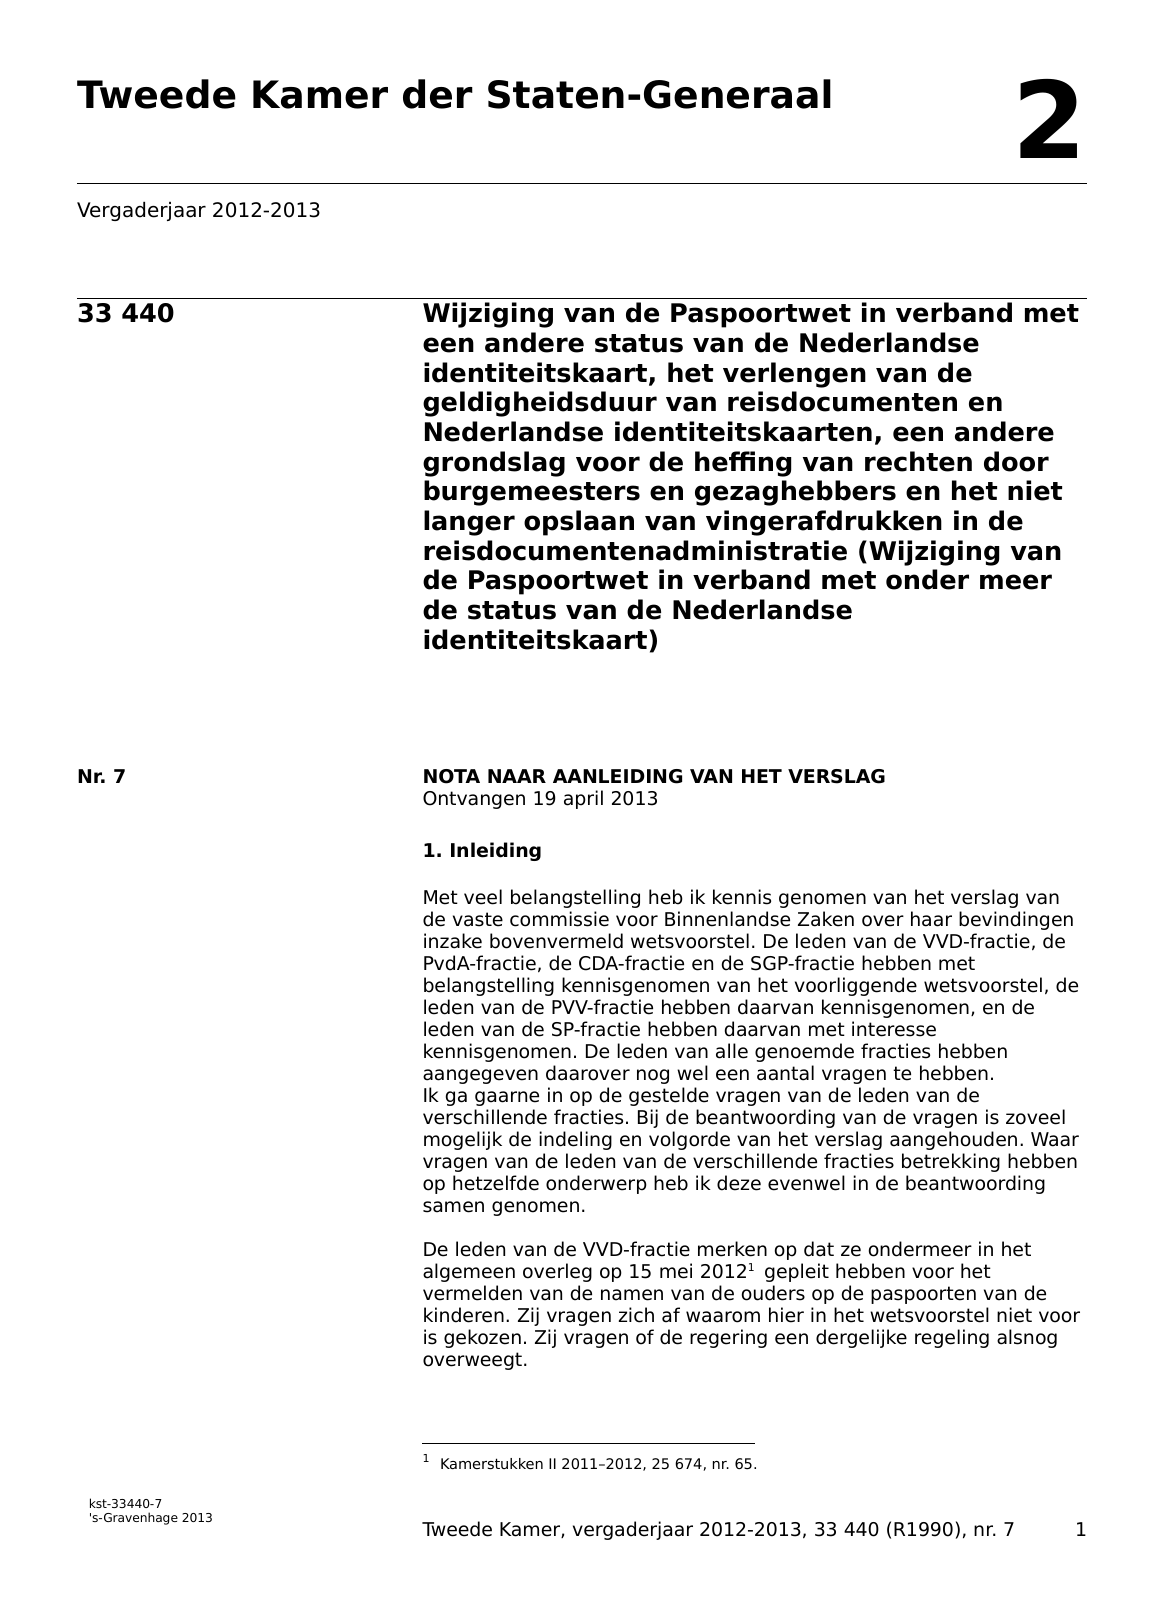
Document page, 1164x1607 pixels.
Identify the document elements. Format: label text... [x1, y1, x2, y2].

text Ik ga gaarne in op de gestelde vragen van de leden van de verschillende fracties. Bij de beantwoording van de vragen is zoveel mogelijk de indeling en volgorde van het verslag aangehouden. Waar vragen van de leden van de verschillende fracties betrekking hebben op hetzelfde onderwerp heb ik deze evenwel in de beantwoording samen genomen. [422, 1085, 1087, 1217]
table_cell Vergaderjaar 2012-2013 [77, 184, 1087, 298]
text kst-33440-7 [88, 1497, 323, 1511]
text 's-Gravenhage 2013 [88, 1511, 323, 1525]
subtitle 33 440 Wijziging van de Paspoortwet in verband met een andere status van de Nederlandse identiteitskaart, het verlengen van de geldigheidsduur van reisdocumenten en Nederlandse identiteitskaarten, een andere grondslag voor de heffing van rechten door burgemeesters en gezaghebbers en het niet langer opslaan van vingerafdrukken in de reisdocumentenadministratie (Wijziging van de Paspoortwet in verband met onder meer de status van de Nederlandse identiteitskaart) [77, 299, 1087, 655]
subtitle Nr. 7 NOTA NAAR AANLEIDING VAN HET VERSLAG [77, 766, 1087, 788]
text Kamerstukken II 2011–2012, 25 674, nr. 65. [422, 1452, 1087, 1474]
subtitle 1. Inleiding [422, 840, 1087, 862]
text Ontvangen 19 april 2013 [422, 788, 1087, 810]
table_header Tweede Kamer der Staten-Generaal [77, 59, 886, 183]
table_header 2 [886, 59, 1087, 183]
text De leden van de VVD-fractie merken op dat ze ondermeer in het algemeen overleg op 15 mei 2012 gepleit hebben voor het vermelden van de namen van de ouders op de paspoorten van de kinderen. Zij vragen zich af waarom hier in het wetsvoorstel niet voor is gekozen. Zij vragen of de regering een dergelijke regeling alsnog overweegt. [422, 1239, 1087, 1371]
text Met veel belangstelling heb ik kennis genomen van het verslag van de vaste commissie voor Binnenlandse Zaken over haar bevindingen inzake bovenvermeld wetsvoorstel. De leden van de VVD-fractie, de PvdA-fractie, de CDA-fractie en de SGP-fractie hebben met belangstelling kennisgenomen van het voorliggende wetsvoorstel, de leden van de PVV-fractie hebben daarvan kennisgenomen, en de leden van de SP-fractie hebben daarvan met interesse kennisgenomen. De leden van alle genoemde fracties hebben aangegeven daarover nog wel een aantal vragen te hebben. [422, 887, 1087, 1085]
